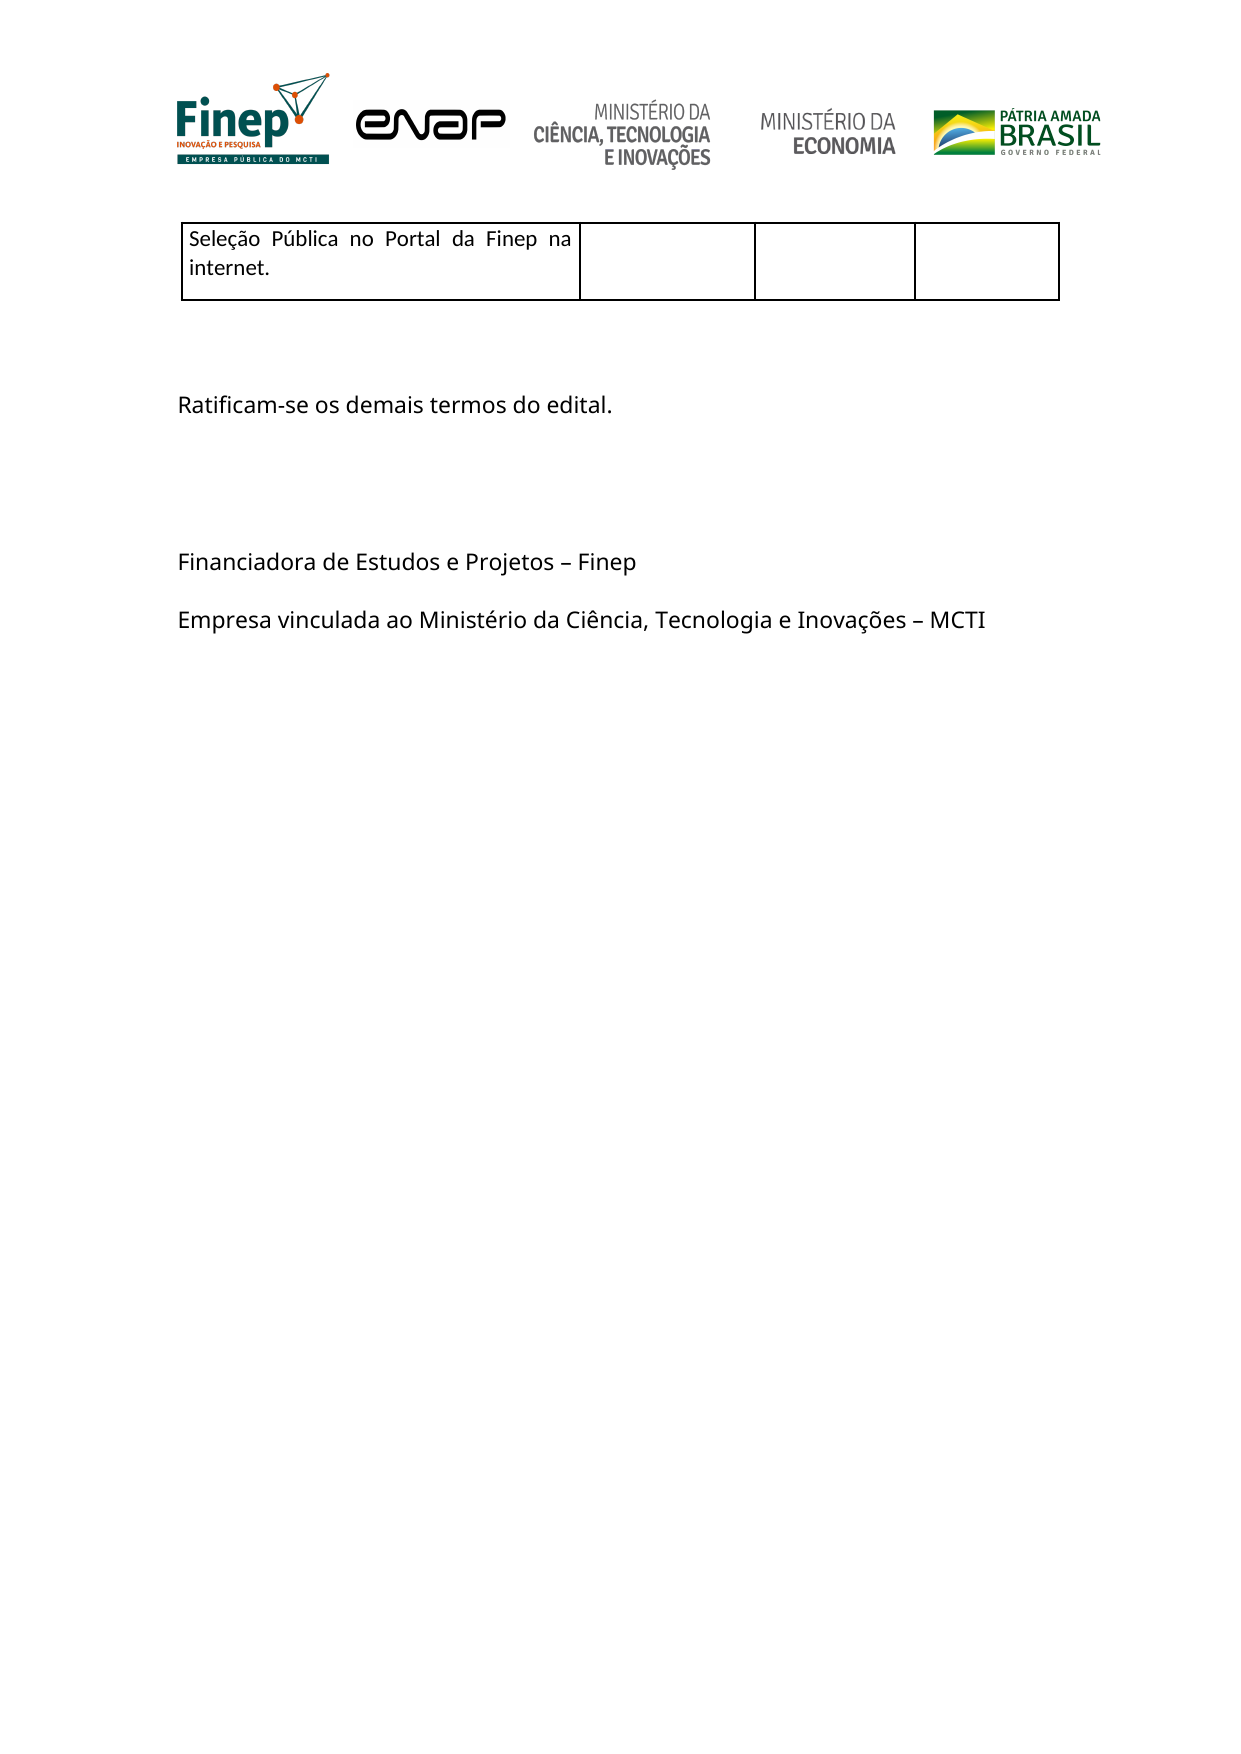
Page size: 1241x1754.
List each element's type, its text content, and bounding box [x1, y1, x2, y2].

text Ratificam-se os demais termos do edital. [177, 388, 1063, 420]
table_cell [916, 224, 1058, 299]
table_cell Seleção Pública no Portal da Finep na internet. [183, 224, 579, 299]
table_cell [756, 224, 914, 299]
table_cell [581, 224, 754, 299]
text Financiadora de Estudos e Projetos – Finep [177, 546, 1063, 578]
text Empresa vinculada ao Ministério da Ciência, Tecnologia e Inovações – MCTI [177, 604, 1063, 635]
